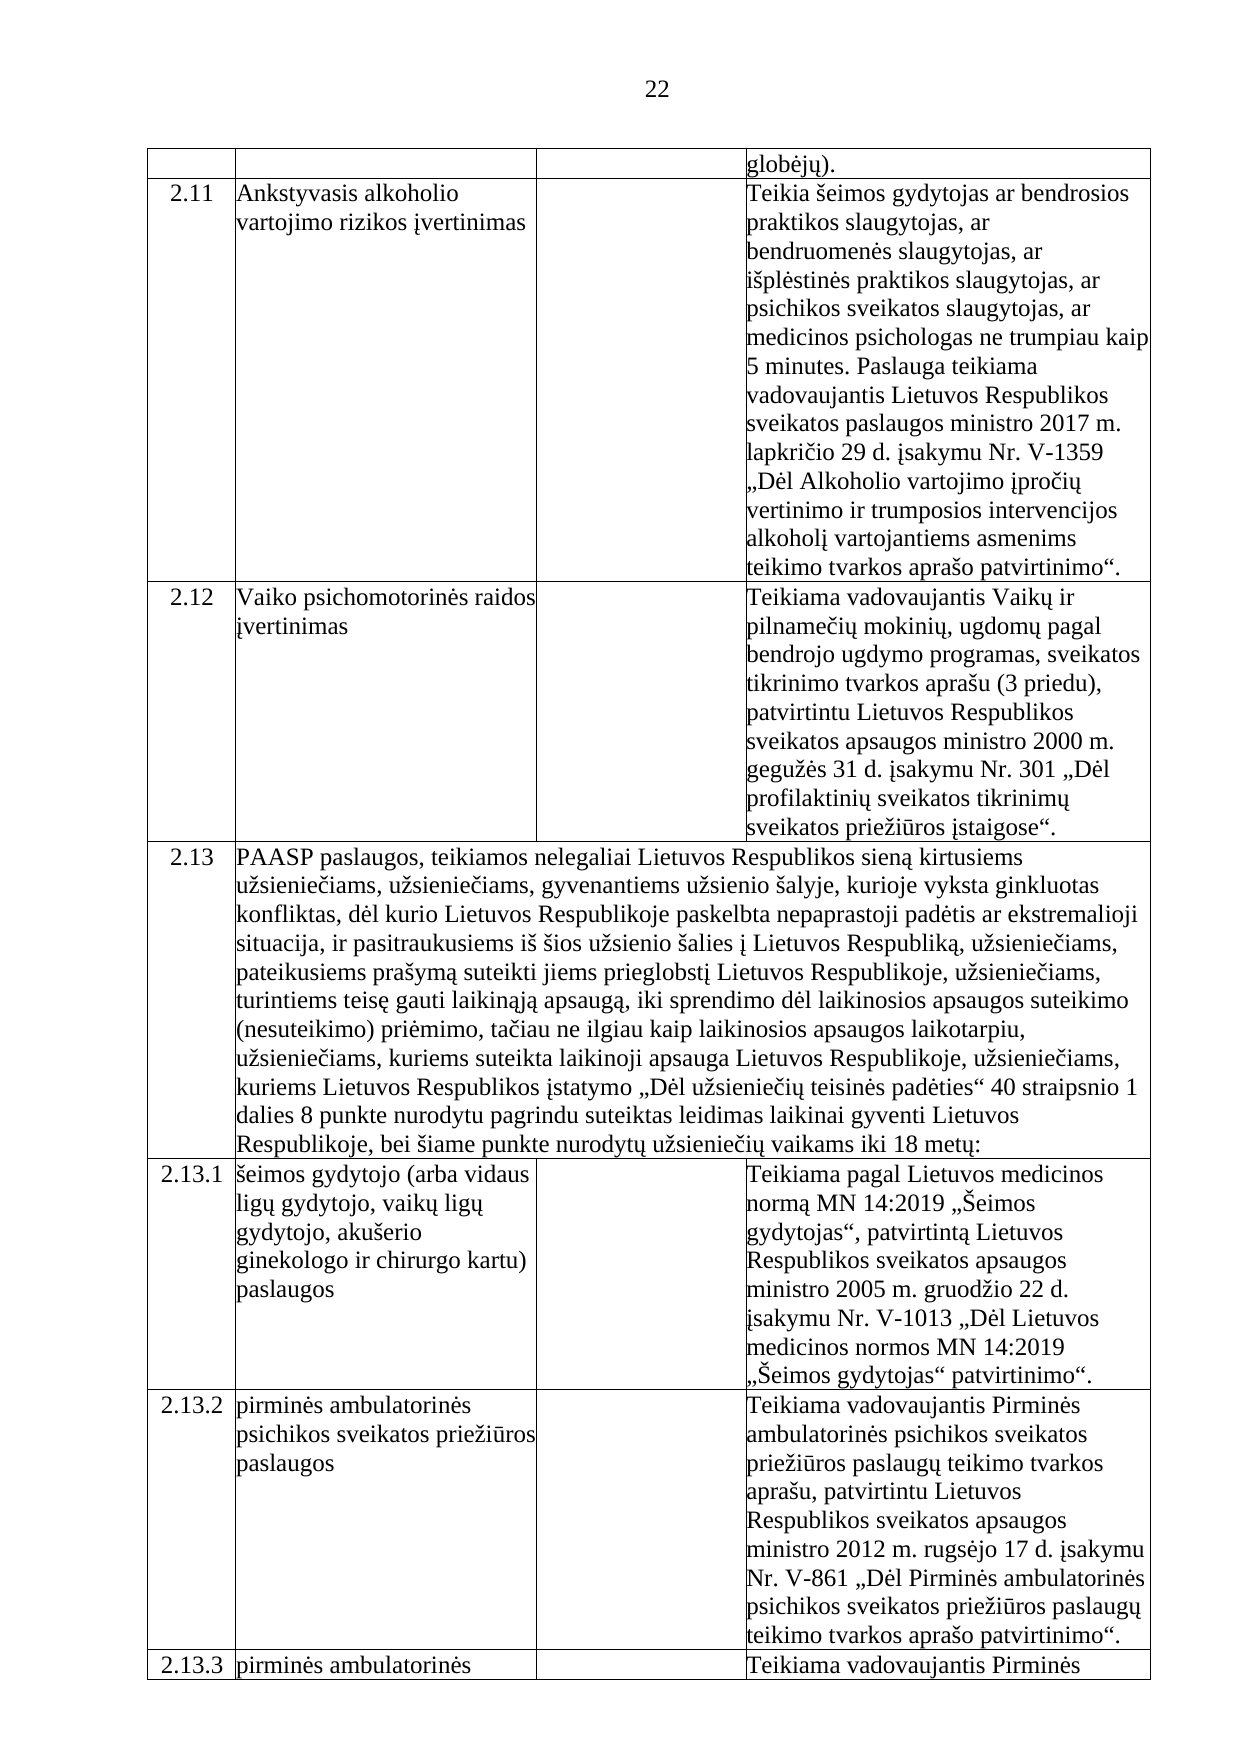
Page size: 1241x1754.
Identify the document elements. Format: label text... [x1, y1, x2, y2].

table_cell [537, 179, 746, 581]
table_cell pirminės ambulatorinės [236, 1650, 536, 1679]
table_cell 2.11 [148, 179, 235, 581]
table_cell [537, 1390, 746, 1649]
table_cell 2.12 [148, 582, 235, 841]
table_cell [537, 1159, 746, 1389]
table_cell 2.13.3 [148, 1650, 235, 1679]
table_cell [148, 149, 235, 177]
table_cell Teikiama vadovaujantis Pirminės [747, 1650, 1150, 1679]
table_cell Teikiama pagal Lietuvos medicinos normą MN 14:2019 „Šeimos gydytojas“, patvirtintą Lietuvos Respublikos sveikatos apsaugos ministro 2005 m. gruodžio 22 d. įsakymu Nr. V-1013 „Dėl Lietuvos medicinos normos MN 14:2019 „Šeimos gydytojas“ patvirtinimo“. [747, 1159, 1150, 1389]
table_cell 2.13 [148, 842, 235, 1158]
table_cell [236, 149, 536, 177]
table_cell Vaiko psichomotorinės raidos įvertinimas [236, 582, 536, 841]
table_cell [537, 1650, 746, 1679]
table_cell PAASP paslaugos, teikiamos nelegaliai Lietuvos Respublikos sieną kirtusiems užsieniečiams, užsieniečiams, gyvenantiems užsienio šalyje, kurioje vyksta ginkluotas konfliktas, dėl kurio Lietuvos Respublikoje paskelbta nepaprastoji padėtis ar ekstremalioji situacija, ir pasitraukusiems iš šios užsienio šalies į Lietuvos Respubliką, užsieniečiams, pateikusiems prašymą suteikti jiems prieglobstį Lietuvos Respublikoje, užsieniečiams, turintiems teisę gauti laikinąją apsaugą, iki sprendimo dėl laikinosios apsaugos suteikimo (nesuteikimo) priėmimo, tačiau ne ilgiau kaip laikinosios apsaugos laikotarpiu, užsieniečiams, kuriems suteikta laikinoji apsauga Lietuvos Respublikoje, užsieniečiams, kuriems Lietuvos Respublikos įstatymo „Dėl užsieniečių teisinės padėties“ 40 straipsnio 1 dalies 8 punkte nurodytu pagrindu suteiktas leidimas laikinai gyventi Lietuvos Respublikoje, bei šiame punkte nurodytų užsieniečių vaikams iki 18 metų: [236, 842, 1150, 1158]
table_cell Teikiama vadovaujantis Pirminės ambulatorinės psichikos sveikatos priežiūros paslaugų teikimo tvarkos aprašu, patvirtintu Lietuvos Respublikos sveikatos apsaugos ministro 2012 m. rugsėjo 17 d. įsakymu Nr. V-861 „Dėl Pirminės ambulatorinės psichikos sveikatos priežiūros paslaugų teikimo tvarkos aprašo patvirtinimo“. [747, 1390, 1150, 1649]
table_cell globėjų). [747, 149, 1150, 177]
table_cell šeimos gydytojo (arba vidaus ligų gydytojo, vaikų ligų gydytojo, akušerio ginekologo ir chirurgo kartu) paslaugos [236, 1159, 536, 1389]
table_cell Teikia šeimos gydytojas ar bendrosios praktikos slaugytojas, ar bendruomenės slaugytojas, ar išplėstinės praktikos slaugytojas, ar psichikos sveikatos slaugytojas, ar medicinos psichologas ne trumpiau kaip 5 minutes. Paslauga teikiama vadovaujantis Lietuvos Respublikos sveikatos paslaugos ministro 2017 m. lapkričio 29 d. įsakymu Nr. V-1359 „Dėl Alkoholio vartojimo įpročių vertinimo ir trumposios intervencijos alkoholį vartojantiems asmenims teikimo tvarkos aprašo patvirtinimo“. [747, 179, 1150, 581]
table_cell pirminės ambulatorinės psichikos sveikatos priežiūros paslaugos [236, 1390, 536, 1649]
table_cell Ankstyvasis alkoholio vartojimo rizikos įvertinimas [236, 179, 536, 581]
table_cell 2.13.2 [148, 1390, 235, 1649]
table_cell [537, 582, 746, 841]
table_cell [537, 149, 746, 177]
table_cell 2.13.1 [148, 1159, 235, 1389]
table_cell Teikiama vadovaujantis Vaikų ir pilnamečių mokinių, ugdomų pagal bendrojo ugdymo programas, sveikatos tikrinimo tvarkos aprašu (3 priedu), patvirtintu Lietuvos Respublikos sveikatos apsaugos ministro 2000 m. gegužės 31 d. įsakymu Nr. 301 „Dėl profilaktinių sveikatos tikrinimų sveikatos priežiūros įstaigose“. [747, 582, 1150, 841]
